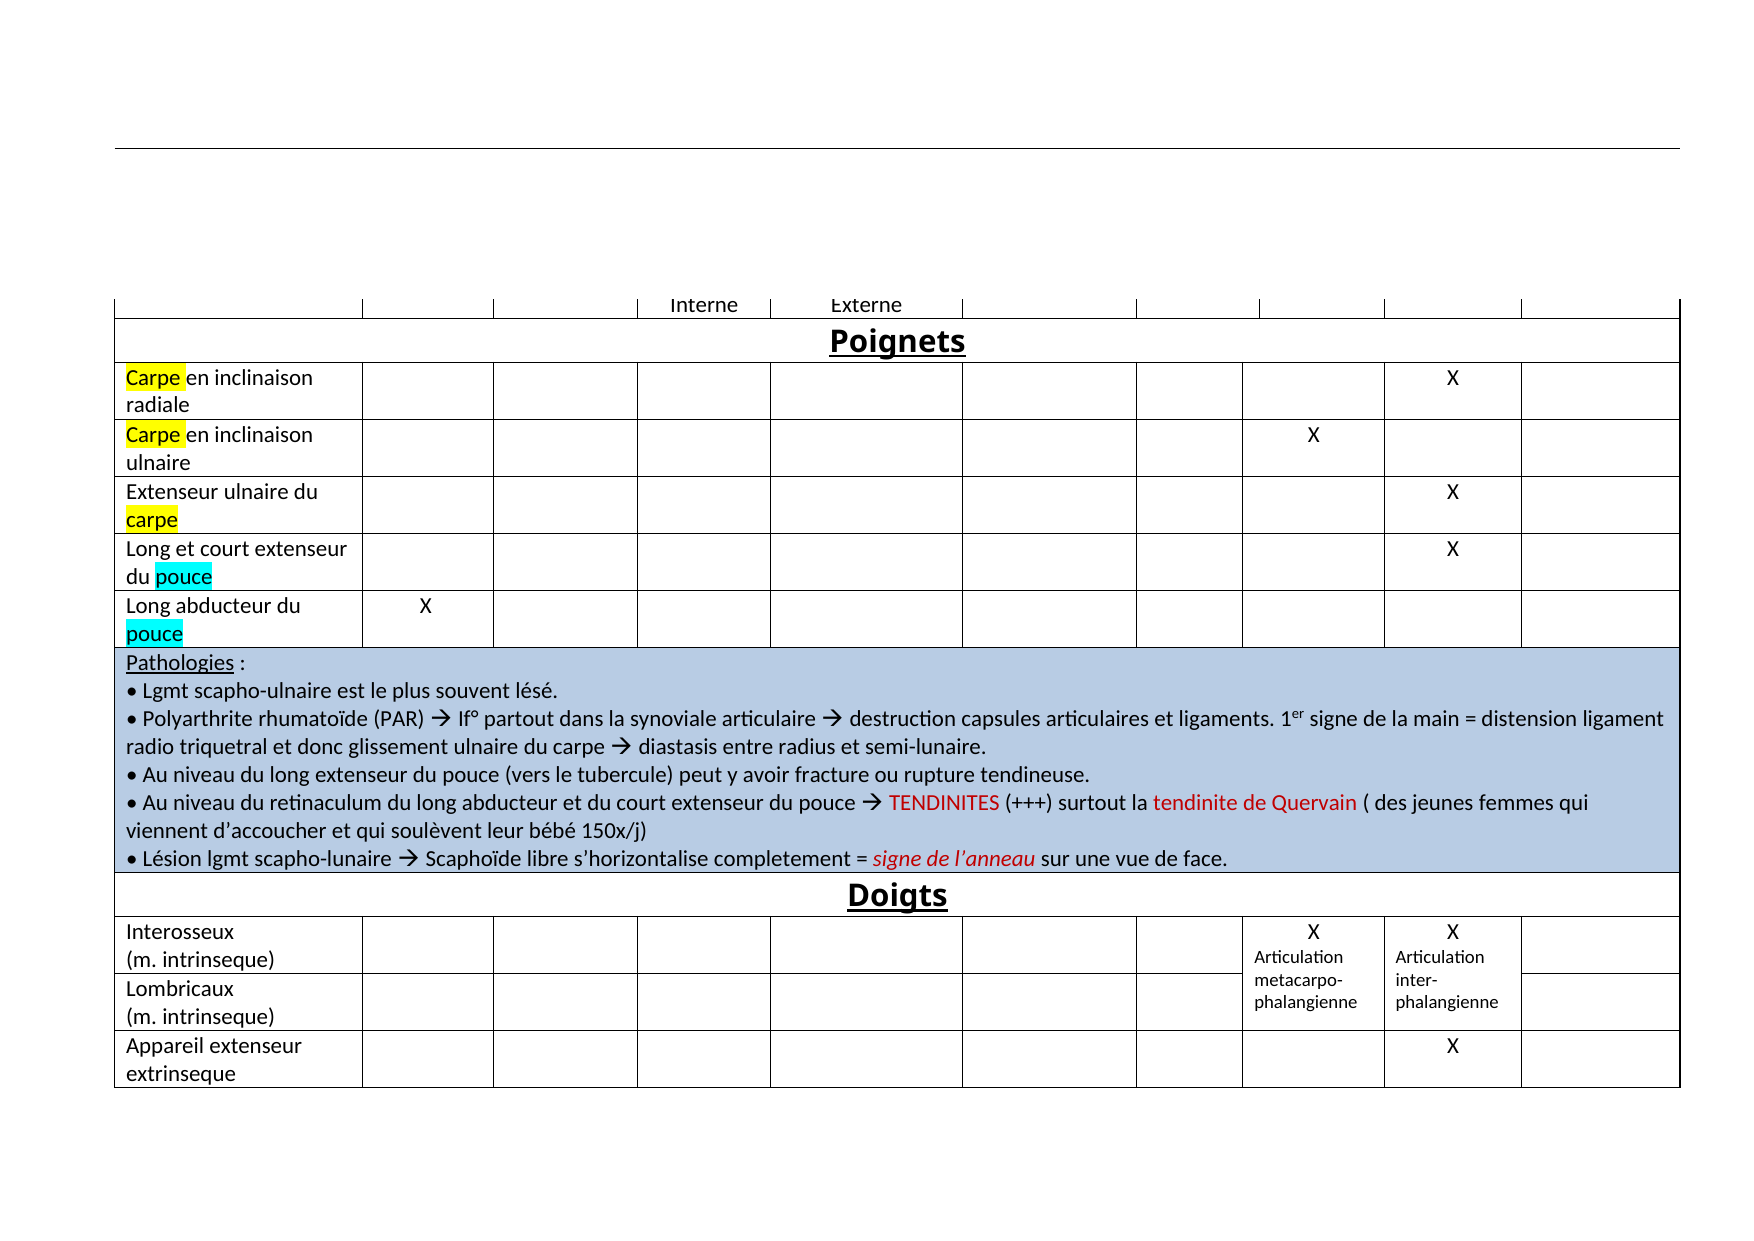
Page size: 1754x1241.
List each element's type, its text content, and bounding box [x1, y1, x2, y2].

table_cell Supination [963, 299, 1136, 318]
table_cell [1243, 534, 1384, 590]
table_cell [494, 917, 637, 973]
table_cell [1522, 974, 1679, 1030]
table_cell [494, 363, 637, 419]
table_cell X [1385, 1031, 1521, 1087]
table_cell [115, 149, 1680, 225]
table_cell Rotation Externe [771, 299, 962, 318]
table_cell X [363, 591, 493, 647]
table_cell [963, 1031, 1136, 1087]
table_cell [638, 917, 770, 973]
table_cell [771, 477, 962, 533]
table_cell [363, 534, 493, 590]
table_cell [494, 534, 637, 590]
table_cell X [1385, 477, 1521, 533]
table_cell Adduction [494, 299, 637, 318]
table_cell [363, 477, 493, 533]
table_cell [1137, 477, 1242, 533]
table_cell [1137, 1031, 1242, 1087]
table_cell [638, 420, 770, 476]
table_cell [1243, 1031, 1384, 1087]
table_cell [638, 974, 770, 1030]
table_cell [963, 974, 1136, 1030]
table_cell [1522, 477, 1679, 533]
table_cell [771, 591, 962, 647]
table_cell [1385, 420, 1521, 476]
table_cell [963, 917, 1136, 973]
table_cell X [1243, 420, 1384, 476]
table_cell Long abducteur du pouce [115, 591, 362, 647]
table_cell [363, 974, 493, 1030]
table_cell [1137, 917, 1242, 973]
table_cell [1385, 591, 1521, 647]
table_cell [494, 420, 637, 476]
table_cell Poignets [115, 319, 1679, 362]
table_cell Pronation [1137, 299, 1259, 318]
table_cell Lombricaux (m. intrinseque) [115, 974, 362, 1030]
table_cell Innervation [1522, 299, 1679, 318]
table_cell [494, 974, 637, 1030]
table_cell [1522, 363, 1679, 419]
table_cell Interosseux (m. intrinseque) [115, 917, 362, 973]
table_cell [638, 534, 770, 590]
table_cell [363, 917, 493, 973]
table_cell X [1385, 534, 1521, 590]
table_cell [638, 477, 770, 533]
table_cell [1522, 420, 1679, 476]
table_cell Pathologies : • Lgmt scapho-ulnaire est le plus souvent lésé. • Polyarthrite rhumatoïde (PAR)  If° partout dans la synoviale articulaire  destruction capsules articulaires et ligaments. 1er signe de la main = distension ligament radio triquetral et donc glissement ulnaire du carpe  diastasis entre radius et semi-lunaire. • Au niveau du long extenseur du pouce (vers le tubercule) peut y avoir fracture ou rupture tendineuse. • Au niveau du retinaculum du long abducteur et du court extenseur du pouce  TENDINITES (+++) surtout la tendinite de Quervain ( des jeunes femmes qui viennent d’accoucher et qui soulèvent leur bébé 150x/j) • Lésion lgmt scapho-lunaire  Scaphoïde libre s’horizontalise completement = signe de l’anneau sur une vue de face. [115, 648, 1679, 872]
table_cell [494, 591, 637, 647]
table_cell Extenseur ulnaire du carpe [115, 477, 362, 533]
table_cell Doigts [115, 873, 1679, 916]
table_cell Rotation Interne [638, 299, 770, 318]
table_cell [1522, 1031, 1679, 1087]
table_cell [638, 363, 770, 419]
table_cell [494, 1031, 637, 1087]
table_cell X Articulation inter-phalangienne [1385, 917, 1521, 1030]
table_cell [1137, 974, 1242, 1030]
table_cell Extension [1385, 299, 1521, 318]
table_cell Abduction [363, 299, 493, 318]
table_cell [963, 477, 1136, 533]
table_cell [1243, 363, 1384, 419]
table_cell [1522, 534, 1679, 590]
table_cell [963, 363, 1136, 419]
table_cell [963, 420, 1136, 476]
table_cell [771, 420, 962, 476]
table_cell [363, 1031, 493, 1087]
table_cell [1137, 420, 1242, 476]
table_cell [1137, 534, 1242, 590]
table_cell [1243, 477, 1384, 533]
table_cell [1522, 591, 1679, 647]
table_cell [771, 974, 962, 1030]
table_cell [963, 591, 1136, 647]
table_cell [771, 917, 962, 973]
table_cell [771, 363, 962, 419]
table_cell [1522, 917, 1679, 973]
table_cell Muscles/Os [115, 299, 362, 318]
table_cell Appareil extenseur extrinseque [115, 1031, 362, 1087]
table_cell [1137, 591, 1242, 647]
table_cell [638, 1031, 770, 1087]
table_cell Flexion [1260, 299, 1384, 318]
table_cell [771, 1031, 962, 1087]
table_cell X Articulation metacarpo-phalangienne [1243, 917, 1384, 1030]
table_cell [363, 363, 493, 419]
table_cell Carpe en inclinaison radiale [115, 363, 362, 419]
table_cell Long et court extenseur du pouce [115, 534, 362, 590]
table_cell X [1385, 363, 1521, 419]
table_cell [963, 534, 1136, 590]
table_cell [494, 477, 637, 533]
table_cell [363, 420, 493, 476]
table_cell [638, 591, 770, 647]
table_cell [771, 534, 962, 590]
table_cell [1137, 363, 1242, 419]
table_cell [1243, 591, 1384, 647]
table_cell Carpe en inclinaison ulnaire [115, 420, 362, 476]
